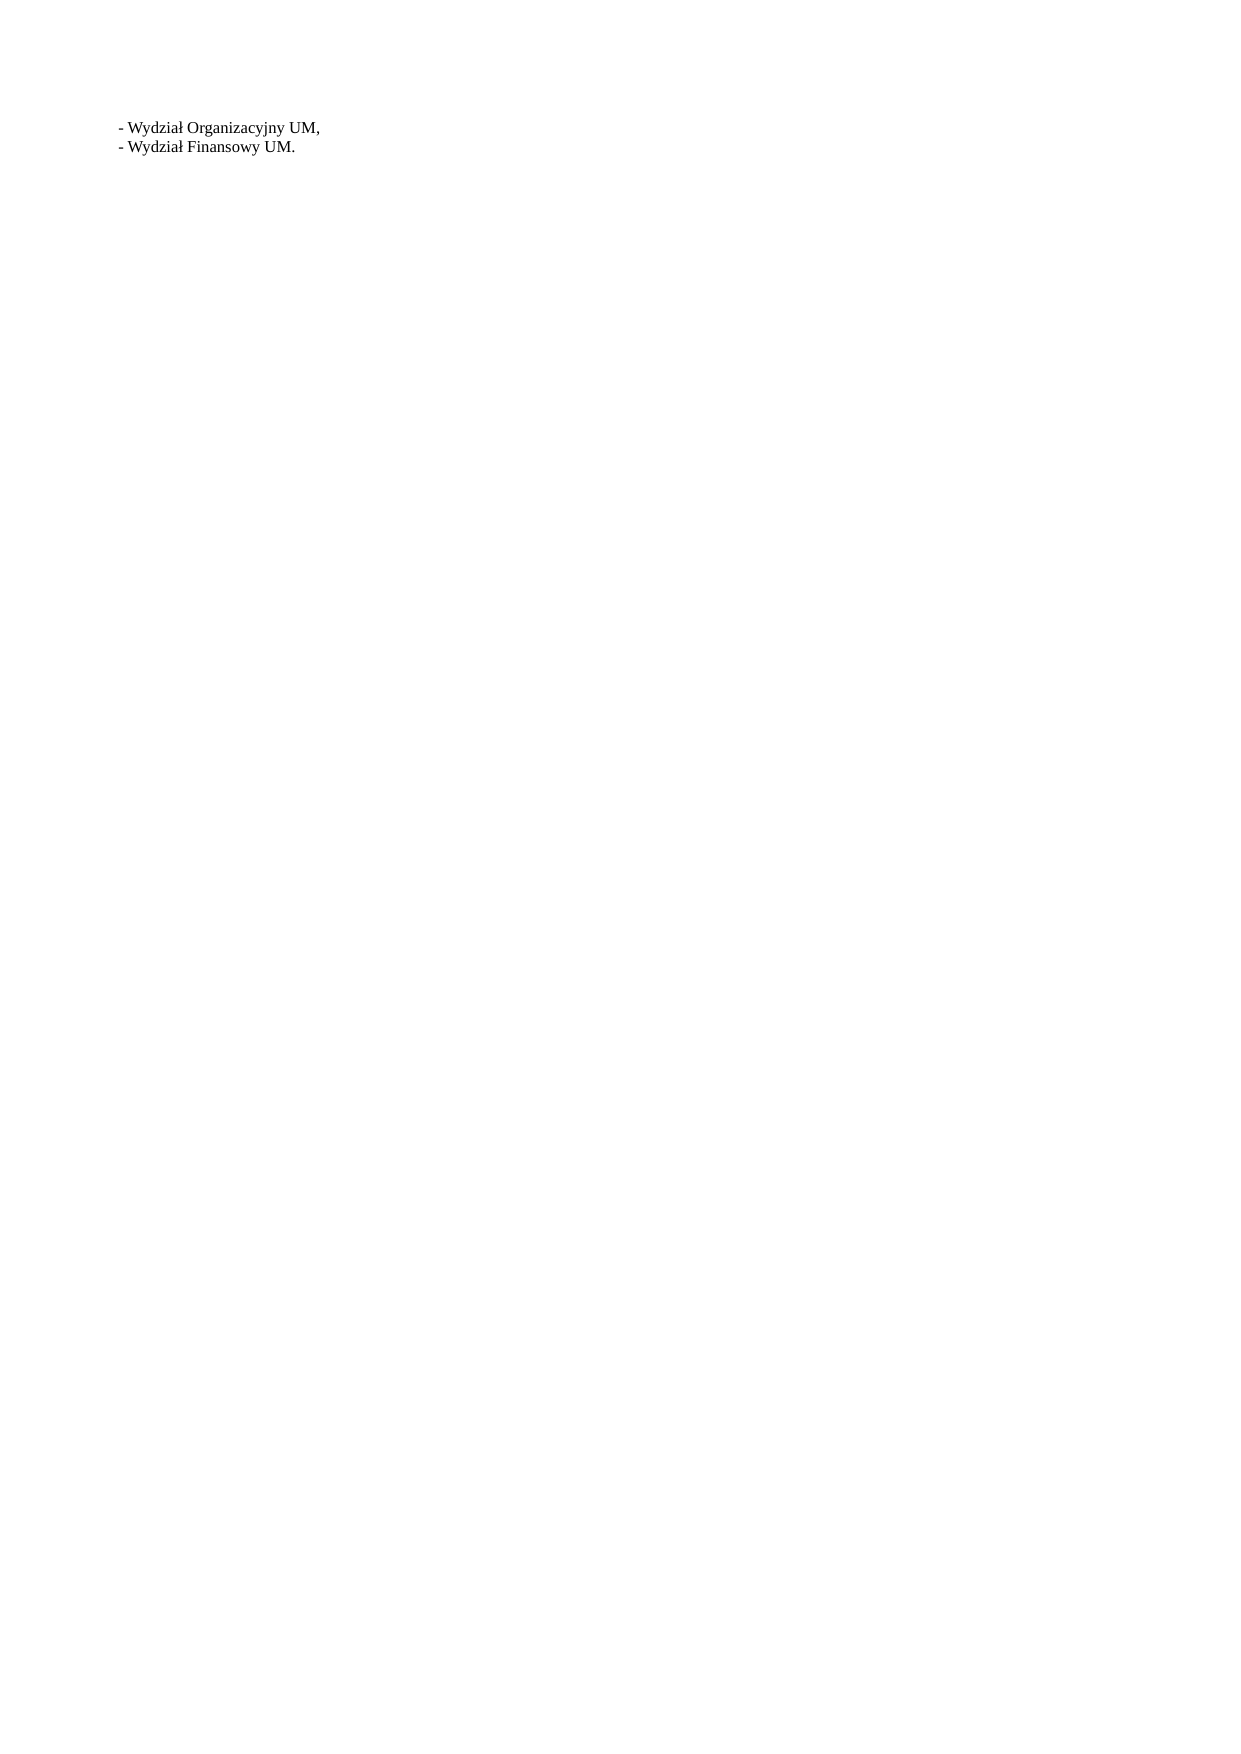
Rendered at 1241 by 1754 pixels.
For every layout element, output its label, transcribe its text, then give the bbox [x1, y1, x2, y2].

text - Wydział Organizacyjny UM, [118, 118, 1122, 137]
text - Wydział Finansowy UM. [118, 137, 1122, 156]
